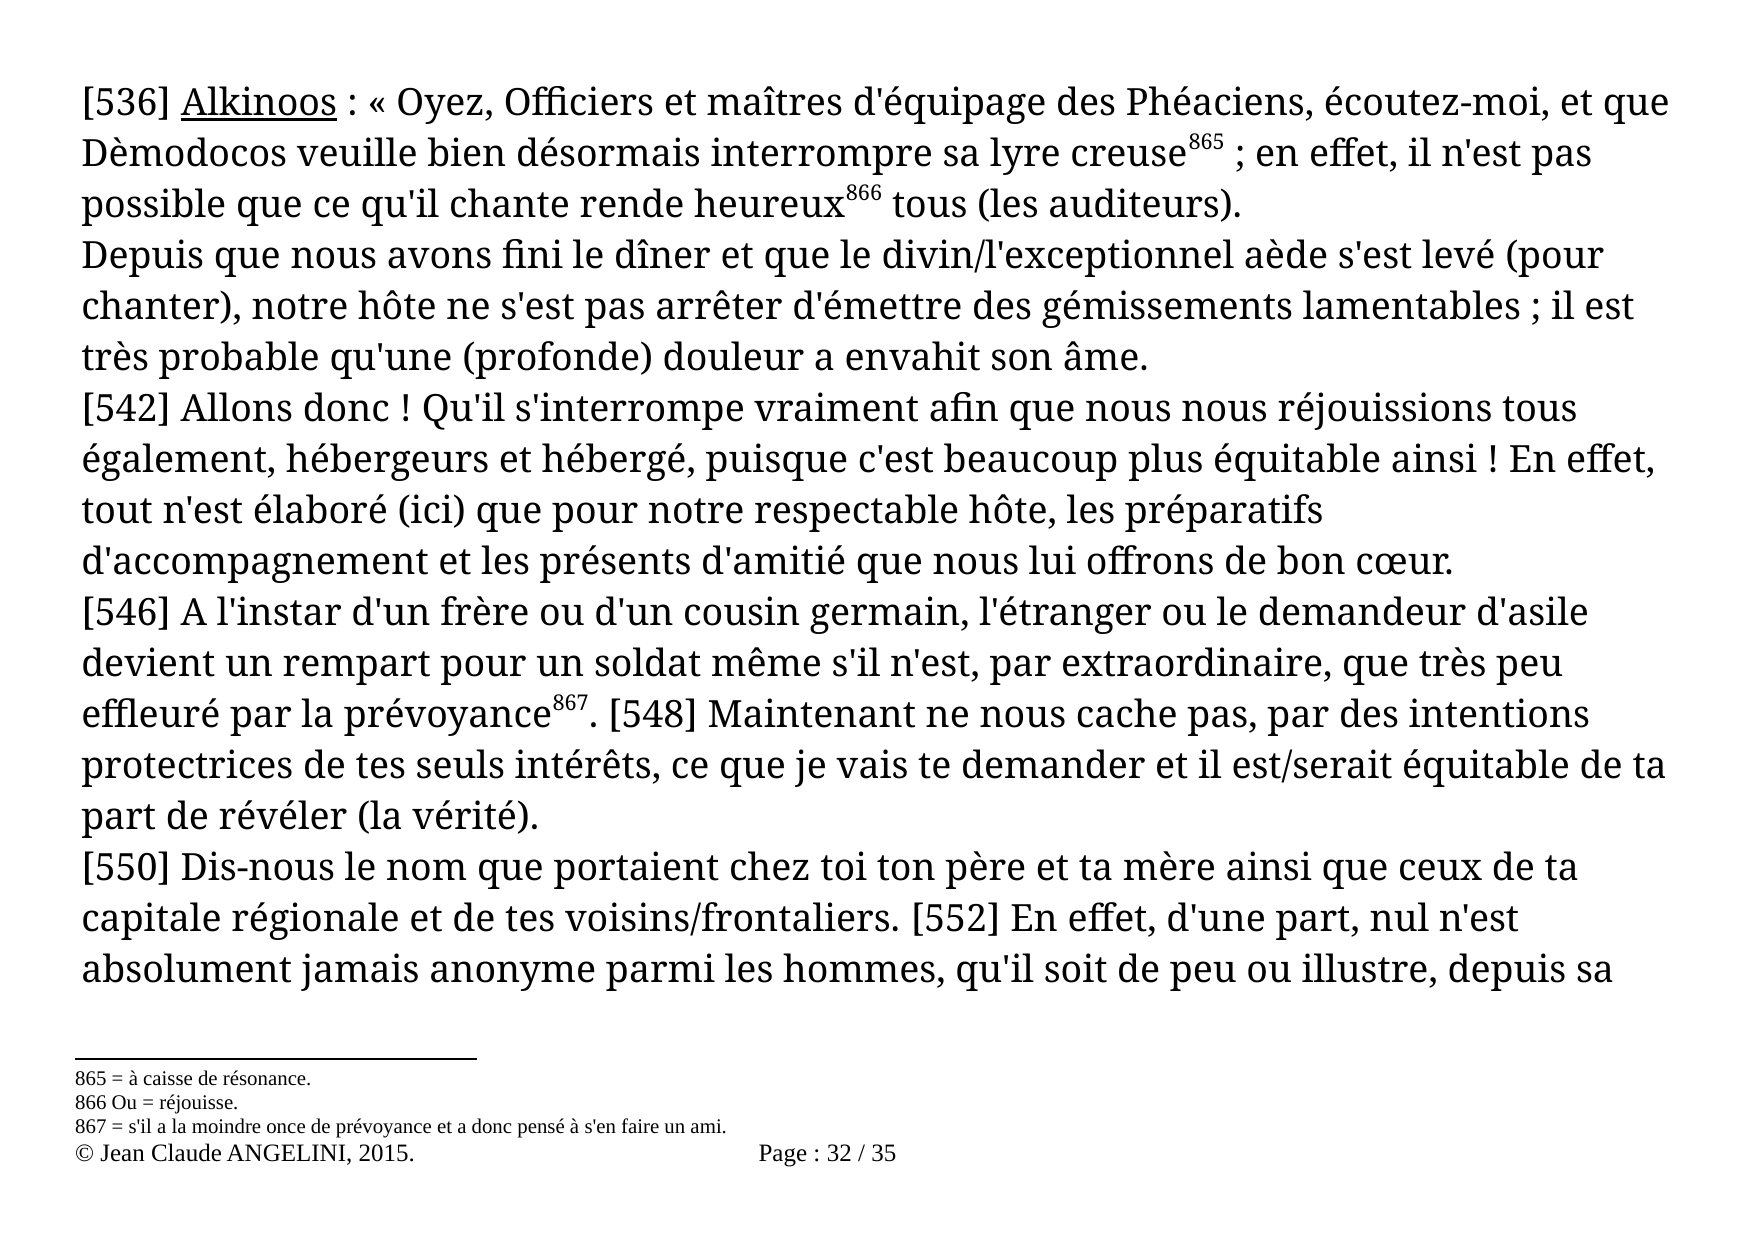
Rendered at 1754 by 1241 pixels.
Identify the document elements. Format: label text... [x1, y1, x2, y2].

text [546] A l'instar d'un frère ou d'un cousin germain, l'étranger ou le demandeur d'asile devient un rempart pour un soldat même s'il n'est, par extraordinaire, que très peu effleuré par la prévoyance. [548] Maintenant ne nous cache pas, par des intentions protectrices de tes seuls intérêts, ce que je vais te demander et il est/serait équitable de ta part de révéler (la vérité). [81, 585, 1673, 841]
text [550] Dis-nous le nom que portaient chez toi ton père et ta mère ainsi que ceux de ta capitale régionale et de tes voisins/frontaliers. [552] En effet, d'une part, nul n'est absolument jamais anonyme parmi les hommes, qu'il soit de peu ou illustre, depuis sa [81, 841, 1673, 994]
text Ou = réjouisse. [75, 1089, 1679, 1114]
text = s'il a la moindre once de prévoyance et a donc pensé à s'en faire un ami. [75, 1114, 1679, 1138]
text [542] Allons donc ! Qu'il s'interrompe vraiment afin que nous nous réjouissions tous également, hébergeurs et hébergé, puisque c'est beaucoup plus équitable ainsi ! En effet, tout n'est élaboré (ici) que pour notre respectable hôte, les préparatifs d'accompagnement et les présents d'amitié que nous lui offrons de bon cœur. [81, 381, 1673, 585]
text = à caisse de résonance. [75, 1066, 1679, 1089]
text Depuis que nous avons fini le dîner et que le divin/l'exceptionnel aède s'est levé (pour chanter), notre hôte ne s'est pas arrêter d'émettre des gémissements lamentables ; il est très probable qu'une (profonde) douleur a envahit son âme. [81, 228, 1673, 381]
text [536] Alkinoos : « Oyez, Officiers et maîtres d'équipage des Phéaciens, écoutez-moi, et que Dèmodocos veuille bien désormais interrompre sa lyre creuse ; en effet, il n'est pas possible que ce qu'il chante rende heureux tous (les auditeurs). [81, 75, 1673, 228]
